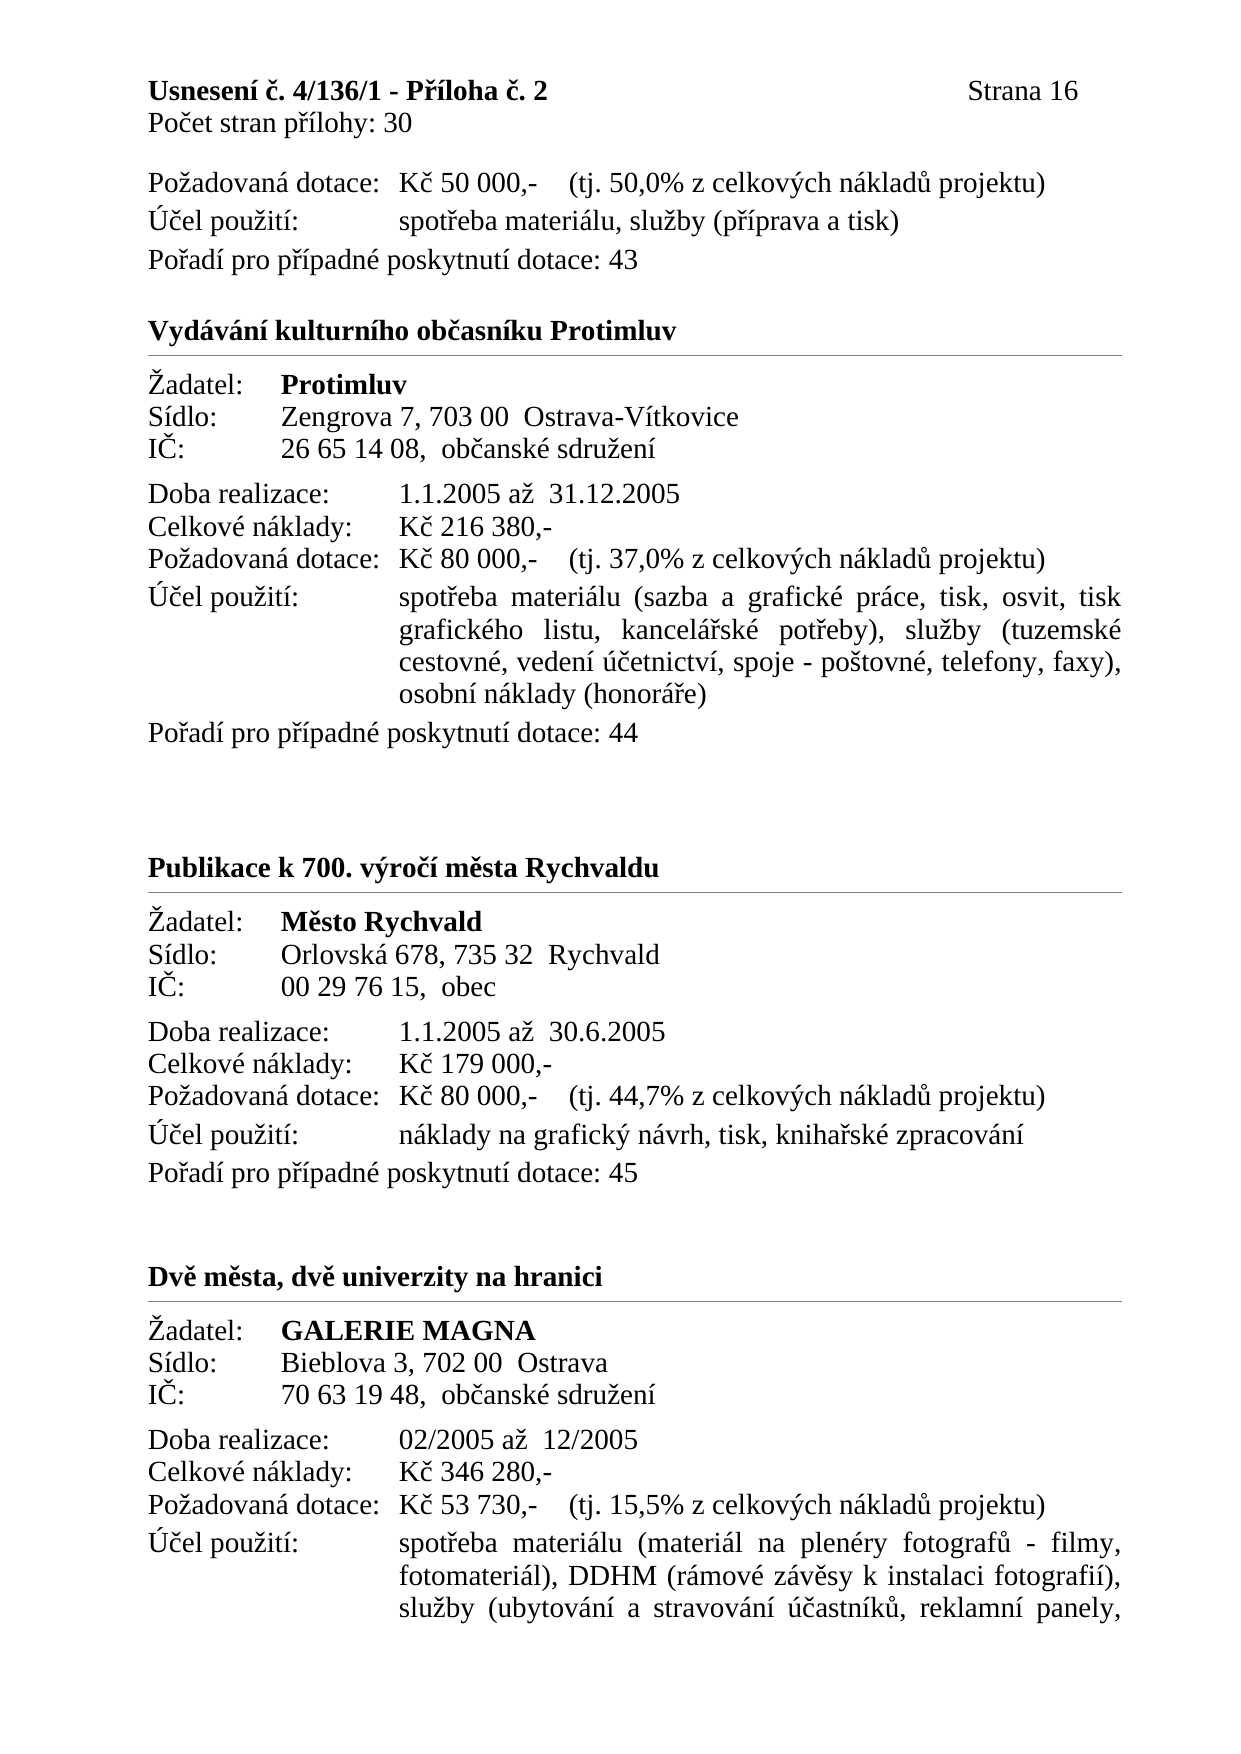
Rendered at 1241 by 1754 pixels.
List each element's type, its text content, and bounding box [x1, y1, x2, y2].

text Požadovaná dotace: Kč 50 000,- (tj. 50,0% z celkových nákladů projektu) [148, 166, 1122, 198]
text Celkové náklady: Kč 216 380,- [148, 510, 1122, 542]
text Pořadí pro případné poskytnutí dotace: 45 [148, 1157, 1122, 1189]
text Pořadí pro případné poskytnutí dotace: 43 [148, 243, 1122, 276]
text Požadovaná dotace: Kč 53 730,- (tj. 15,5% z celkových nákladů projektu) [148, 1488, 1122, 1520]
text Účel použití: náklady na grafický návrh, tisk, knihařské zpracování [148, 1118, 1122, 1151]
text Sídlo: Zengrova 7, 703 00 Ostrava-Vítkovice [148, 401, 1122, 433]
text Účel použití: spotřeba materiálu (materiál na plenéry fotografů - filmy, fotomateriál), DDHM (rámové závěsy k instalaci fotografií), služby (ubytování a stravování účastníků, reklamní panely, [148, 1527, 1122, 1623]
text Žadatel: Město Rychvald [148, 906, 1122, 938]
text Doba realizace: 1.1.2005 až 31.12.2005 [148, 478, 1122, 510]
text Účel použití: spotřeba materiálu, služby (příprava a tisk) [148, 205, 1122, 237]
text Účel použití: spotřeba materiálu (sazba a grafické práce, tisk, osvit, tisk grafického listu, kancelářské potřeby), služby (tuzemské cestovné, vedení účetnictví, spoje - poštovné, telefony, faxy), osobní náklady (honoráře) [148, 581, 1122, 710]
text IČ: 00 29 76 15, obec [148, 970, 1122, 1003]
text Žadatel: GALERIE MAGNA [148, 1314, 1122, 1346]
text Doba realizace: 1.1.2005 až 30.6.2005 [148, 1015, 1122, 1047]
text IČ: 26 65 14 08, občanské sdružení [148, 433, 1122, 465]
text Sídlo: Bieblova 3, 702 00 Ostrava [148, 1346, 1122, 1379]
text Požadovaná dotace: Kč 80 000,- (tj. 37,0% z celkových nákladů projektu) [148, 542, 1122, 574]
text Pořadí pro případné poskytnutí dotace: 44 [148, 716, 1122, 748]
text Celkové náklady: Kč 346 280,- [148, 1456, 1122, 1488]
text Doba realizace: 02/2005 až 12/2005 [148, 1423, 1122, 1456]
text Sídlo: Orlovská 678, 735 32 Rychvald [148, 938, 1122, 970]
text Publikace k 700. výročí města Rychvaldu [148, 852, 1122, 892]
text Vydávání kulturního občasníku Protimluv [148, 314, 1122, 355]
text Dvě města, dvě univerzity na hranici [148, 1260, 1122, 1301]
text Celkové náklady: Kč 179 000,- [148, 1047, 1122, 1080]
text Požadovaná dotace: Kč 80 000,- (tj. 44,7% z celkových nákladů projektu) [148, 1080, 1122, 1112]
text IČ: 70 63 19 48, občanské sdružení [148, 1379, 1122, 1411]
text Žadatel: Protimluv [148, 368, 1122, 401]
